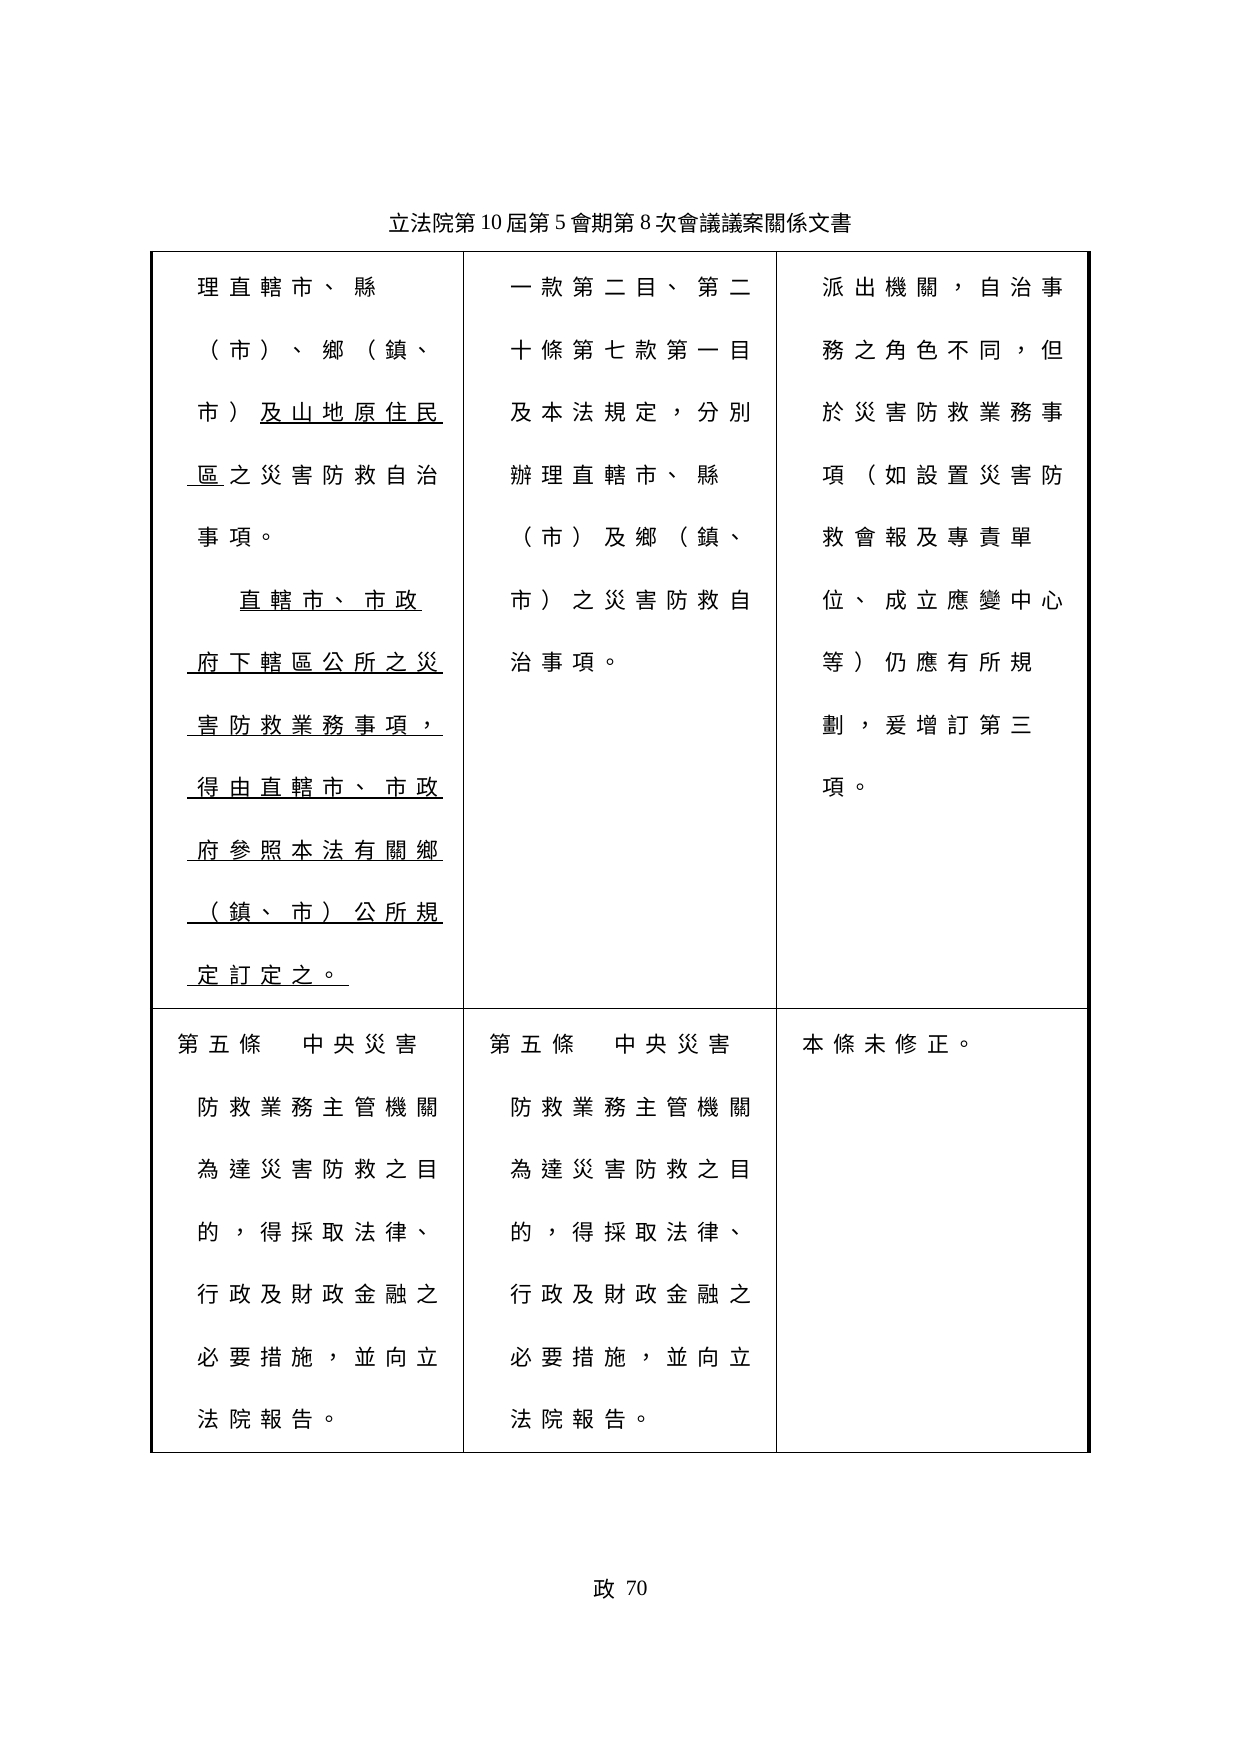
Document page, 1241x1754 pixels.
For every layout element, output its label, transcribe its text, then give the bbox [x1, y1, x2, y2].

table_cell 一款第二目、第二十條第七款第一目及本法規定，分別辦理直轄市、縣（市）及鄉（鎮、市）之災害防救自治事項。 [464, 252, 776, 1008]
table_cell 派出機關，自治事務之角色不同，但於災害防救業務事項（如設置災害防救會報及專責單位、成立應變中心等）仍應有所規劃，爰增訂第三項。 [777, 252, 1087, 1008]
table_cell 第五條 中央災害防救業務主管機關為達災害防救之目的，得採取法律、行政及財政金融之必要措施，並向立法院報告。 [464, 1009, 776, 1452]
table_cell 第五條 中央災害防救業務主管機關為達災害防救之目的，得採取法律、行政及財政金融之必要措施，並向立法院報告。 [153, 1009, 463, 1452]
table_cell 第四條 本法主管機關：在中央為內政部；在直轄市為直轄市政府；在縣（市）為縣（市）政府。 直轄市、縣（市）政府及鄉（鎮、市）、山地原住民區公所應依地方制度法第十八條第十一款第二目、第十九條第十一款第二目、第二十條第七款第一目、第八十三條之三第七款第一目及本法規定，分別辦理直轄市、縣（市）、鄉（鎮、市）及山地原住民區之災害防救自治事項。 直轄市、市政府下轄區公所之災害防救業務事項，得由直轄市、市政府參照本法有關鄉（鎮、市）公所規定訂定之。 [153, 252, 463, 1008]
table_cell 本條未修正。 [777, 1009, 1087, 1452]
